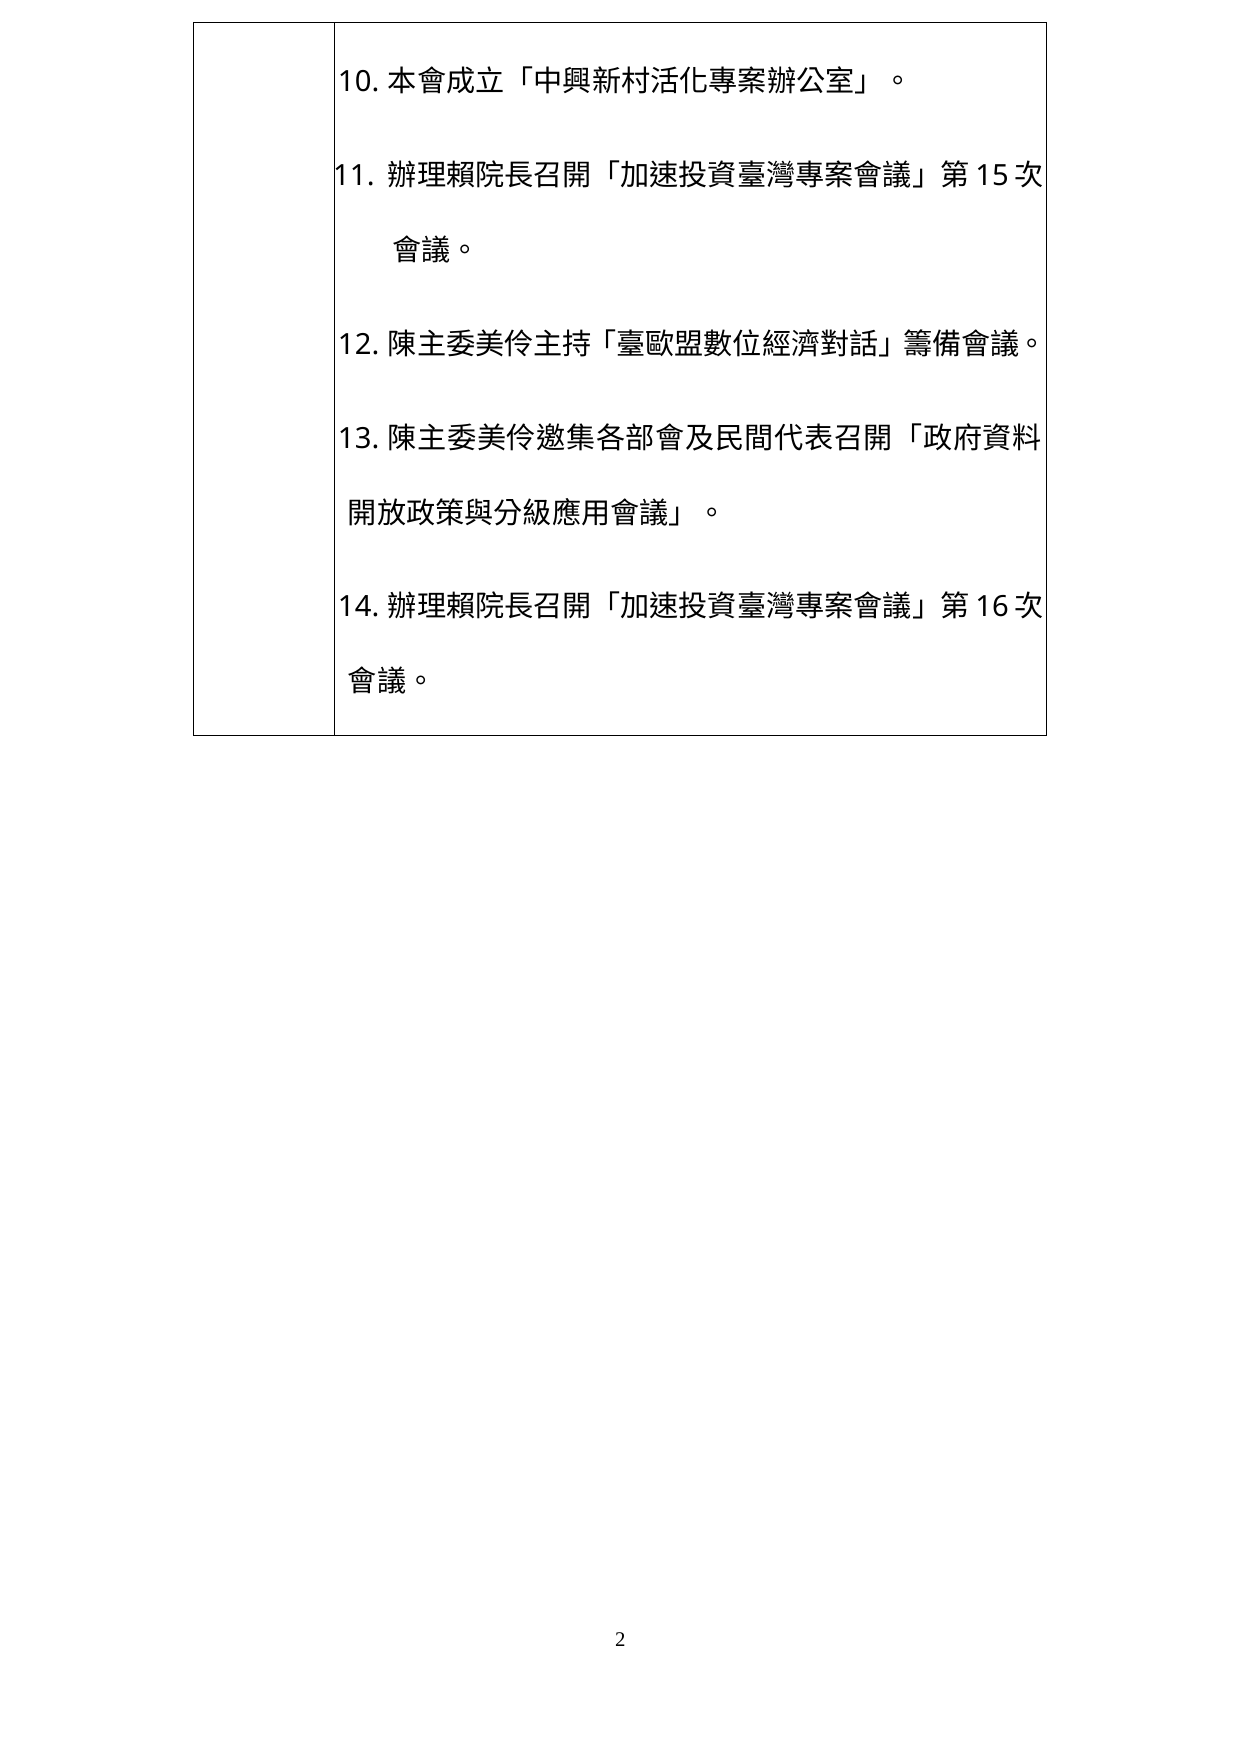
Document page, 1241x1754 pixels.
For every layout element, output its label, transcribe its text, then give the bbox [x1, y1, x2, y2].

table_cell [194, 23, 334, 735]
table_cell 本會檔案局配合省級機關業務移撥接管臺灣省政資料館。 陳主委美伶出席「2018年亞洲區塊鏈高峰會」。 辦理賴院長召開「加速投資臺灣專案會議」第12次會議。 召開本會第56次委員會議。 辦理賴院長召開「加速投資臺灣專案會議」第13次會議。 辦理賴院長召開「加速投資臺灣專案會議」第14次會議。 陳主委美伶出席APEC企業諮詢委員會（ABAC）「2018年數位創新論壇」。 召開本會第57次委員會議。 陳主任委員美伶率員及媒體記者參訪臺灣省政資料館。 本會成立「中興新村活化專案辦公室」。 辦理賴院長召開「加速投資臺灣專案會議」第15次會議。 陳主委美伶主持「臺歐盟數位經濟對話」籌備會議。 陳主委美伶邀集各部會及民間代表召開「政府資料開放政策與分級應用會議」。 辦理賴院長召開「加速投資臺灣專案會議」第16次會議。 [335, 23, 1046, 735]
